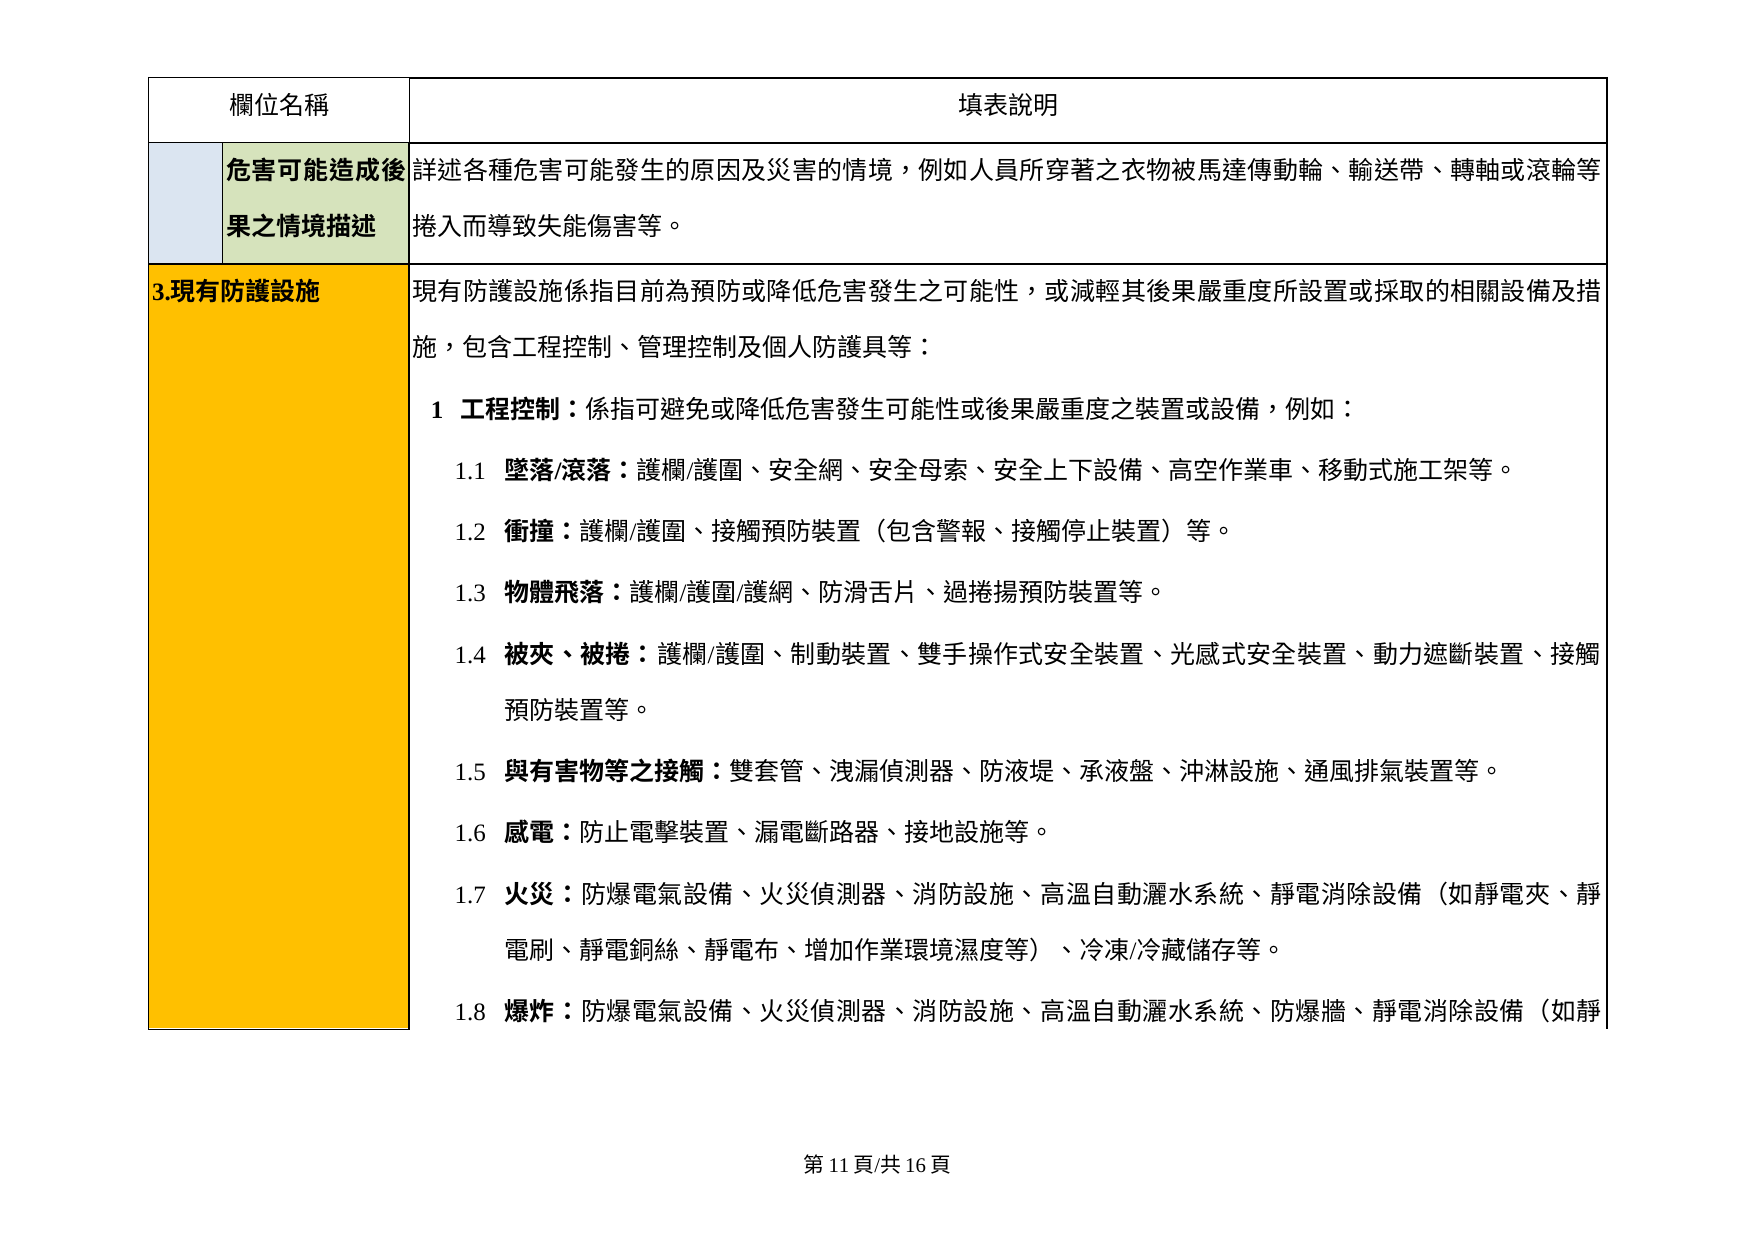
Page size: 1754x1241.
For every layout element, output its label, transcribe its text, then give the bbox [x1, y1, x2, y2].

table_header 填表說明 [410, 79, 1606, 142]
table_header 欄位名稱 [149, 78, 409, 142]
table_cell 3.現有防護設施 [149, 265, 408, 1028]
table_cell [149, 143, 222, 263]
table_cell 詳述各種危害可能發生的原因及災害的情境，例如人員所穿著之衣物被馬達傳動輪、輸送帶、轉軸或滾輪等捲入而導致失能傷害等。 [410, 144, 1606, 263]
table_cell 危害可能造成後果之情境描述 [223, 143, 408, 263]
table_cell 現有防護設施係指目前為預防或降低危害發生之可能性，或減輕其後果嚴重度所設置或採取的相關設備及措施，包含工程控制、管理控制及個人防護具等： 工程控制：係指可避免或降低危害發生可能性或後果嚴重度之裝置或設備，例如： 墜落/滾落：護欄/護圍、安全網、安全母索、安全上下設備、高空作業車、移動式施工架等。 衝撞：護欄/護圍、接觸預防裝置（包含警報、接觸停止裝置）等。 物體飛落：護欄/護圍/護網、防滑舌片、過捲揚預防裝置等。 被夾、被捲：護欄/護圍、制動裝置、雙手操作式安全裝置、光感式安全裝置、動力遮斷裝置、接觸預防裝置等。 與有害物等之接觸：雙套管、洩漏偵測器、防液堤、承液盤、沖淋設施、通風排氣裝置等。 感電：防止電擊裝置、漏電斷路器、接地設施等。 火災：防爆電氣設備、火災偵測器、消防設施、高溫自動灑水系統、靜電消除設備（如靜電夾、靜電刷、靜電銅絲、靜電布、增加作業環境濕度等）、冷凍/冷藏儲存等。 爆炸：防爆電氣設備、火災偵測器、消防設施、高溫自動灑水系統、防爆牆、靜電消除設備（如靜電夾、靜電刷、靜電銅絲、靜電布、增加作業環境濕度等）、冷凍/冷藏儲存等。 物體破裂：本安設計（設計壓力高於異常時之最高壓力）、溫度/壓力計、高溫/高壓警報、高溫/高壓連鎖停機系統、釋壓裝置（含安全閥、破裂盤、壓力調節裝置等）、破真空裝置等。 化學品洩漏：雙套管、洩漏偵測器、防液堤、承液盤、緊急遮斷閥、灑水系統、沖淋設施、通風排氣裝置等。 管理控制：係指可降低危害發生可能性或後果嚴重度之管理措施，例如：教育訓練、各類合格證、健康檢查、緊急應變計畫或程序、工作許可、上鎖/掛簽、各種標準作業程序（SOP）或工作指導書（WI）（須標註其名稱或編號）、日常巡檢、定期檢查、承攬管理、採購管理、變更管理、人員全程監視等。 個人防護具：係指可避免人員與危害源接觸，或減輕人員接觸後之後果嚴重度的個人用防護器具，例如： 呼吸方面：如簡易型口罩、防塵口罩、濾毒罐呼吸防護具、濾毒罐輸氣管面罩、自給式空氣呼吸器（SCBA）等。 防護衣：一般分為A/B/C/D級，依所需防護等級予以選用。 防護手套：防火手套、防凍手套、耐酸鹼手套、絕緣手套等。 其他：安全面罩、安全眼鏡、護目鏡、安全鞋、安全帶、安全帽等。 [410, 265, 1606, 1028]
